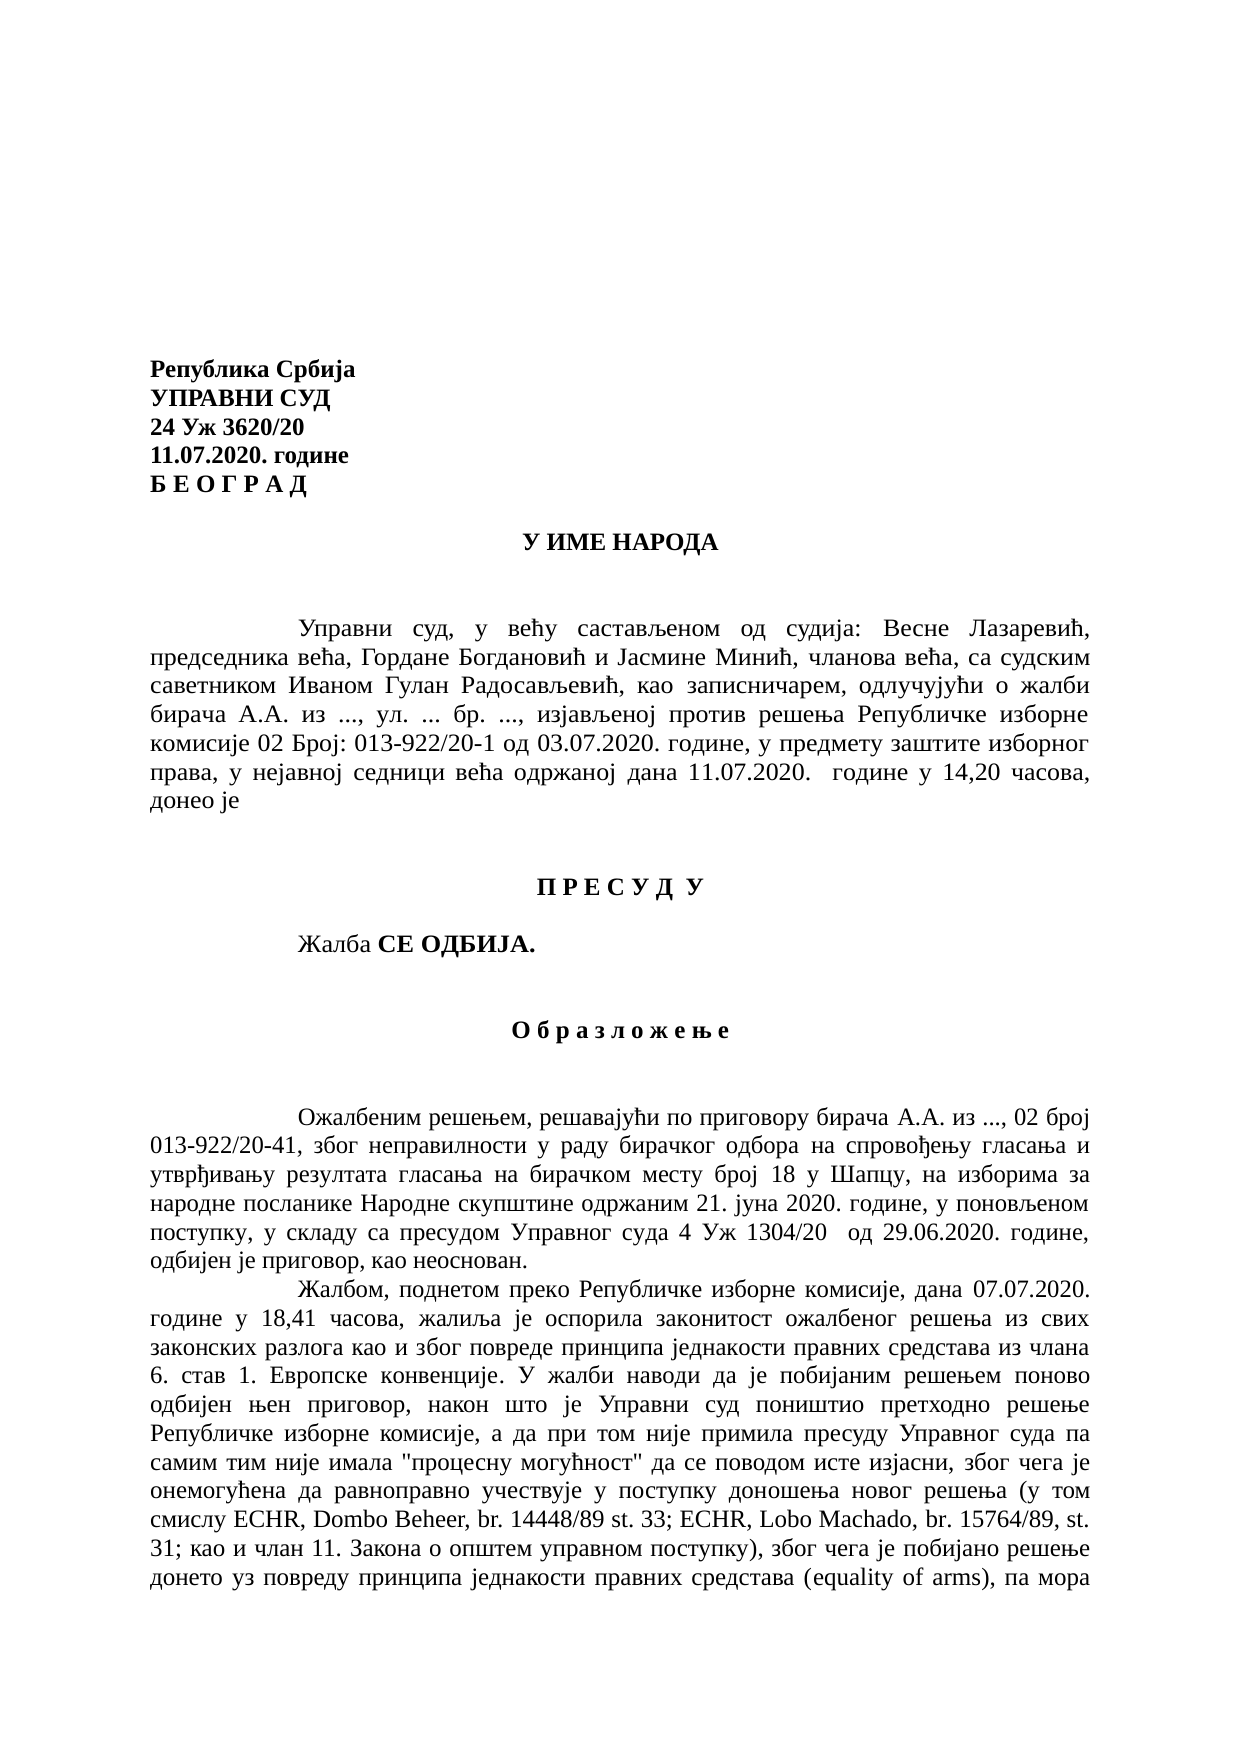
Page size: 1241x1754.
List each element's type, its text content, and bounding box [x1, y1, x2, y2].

text 11.07.2020. године [150, 440, 1090, 469]
text Жалбом, поднетом преко Републичке изборне комисије, дана 07.07.2020. године у 18,41 часова, жалиља је оспорила законитост ожалбеног решења из свих законских разлога као и због повреде принципа једнакости правних средстава из члана 6. став 1. Европске конвенције. У жалби наводи да је побијаним решењем поново одбијен њен приговор, након што је Управни суд поништио претходно решење Републичке изборне комисије, а да при том није примила пресуду Управног суда па самим тим није имала "процесну могућност" да се поводом исте изјасни, због чега је онемогућена да равноправно учествује у поступку доношења новог решења (у том смислу ECHR, Dombo Beheer, br. 14448/89 st. 33; ECHR, Lobo Machado, br. 15764/89, st. 31; као и члан 11. Закона о општем управном поступку), због чега је побијано решење донето уз повреду принципа једнакости правних средстава (equality of arms), па мора [150, 1274, 1090, 1590]
text Ожалбеним решењем, решавајући по приговору бирача A.A. из ..., 02 број 013-922/20-41, због неправилности у раду бирачког одбора на спровођењу гласања и утврђивању резултата гласања на бирачком месту број 18 у Шапцу, на изборима за народне посланике Народне скупштине одржаним 21. јуна 2020. године, у поновљеном поступку, у складу са пресудом Управног суда 4 Уж 1304/20 од 29.06.2020. године, одбијен је приговор, као неоснован. [150, 1102, 1090, 1274]
text Жалба СЕ ОДБИЈА. [150, 929, 1090, 958]
text О б р а з л о ж е њ е [150, 1015, 1090, 1044]
text Управни суд, у већу састављеном од судија: Весне Лазаревић, председника већа, Гордане Богдановић и Јасмине Минић, чланова већа, са судским саветником Иваном Гулан Радосављевић, као записничарем, одлучујући о жалби бирача A.A. из ..., ул. ... бр. ..., изјављеној против решења Републичке изборне комисије 02 Број: 013-922/20-1 од 03.07.2020. године, у предмету заштите изборног права, у нејавној седници већа одржаној дана 11.07.2020. године у 14,20 часова, донео је [150, 613, 1090, 814]
text Б Е О Г Р А Д [150, 469, 1090, 498]
text УПРАВНИ СУД [150, 383, 1090, 412]
text Република Србија [150, 148, 1090, 383]
text П Р Е С У Д У [150, 872, 1090, 900]
text 24 Уж 3620/20 [150, 412, 1090, 440]
text У ИМЕ НАРОДА [150, 527, 1090, 555]
